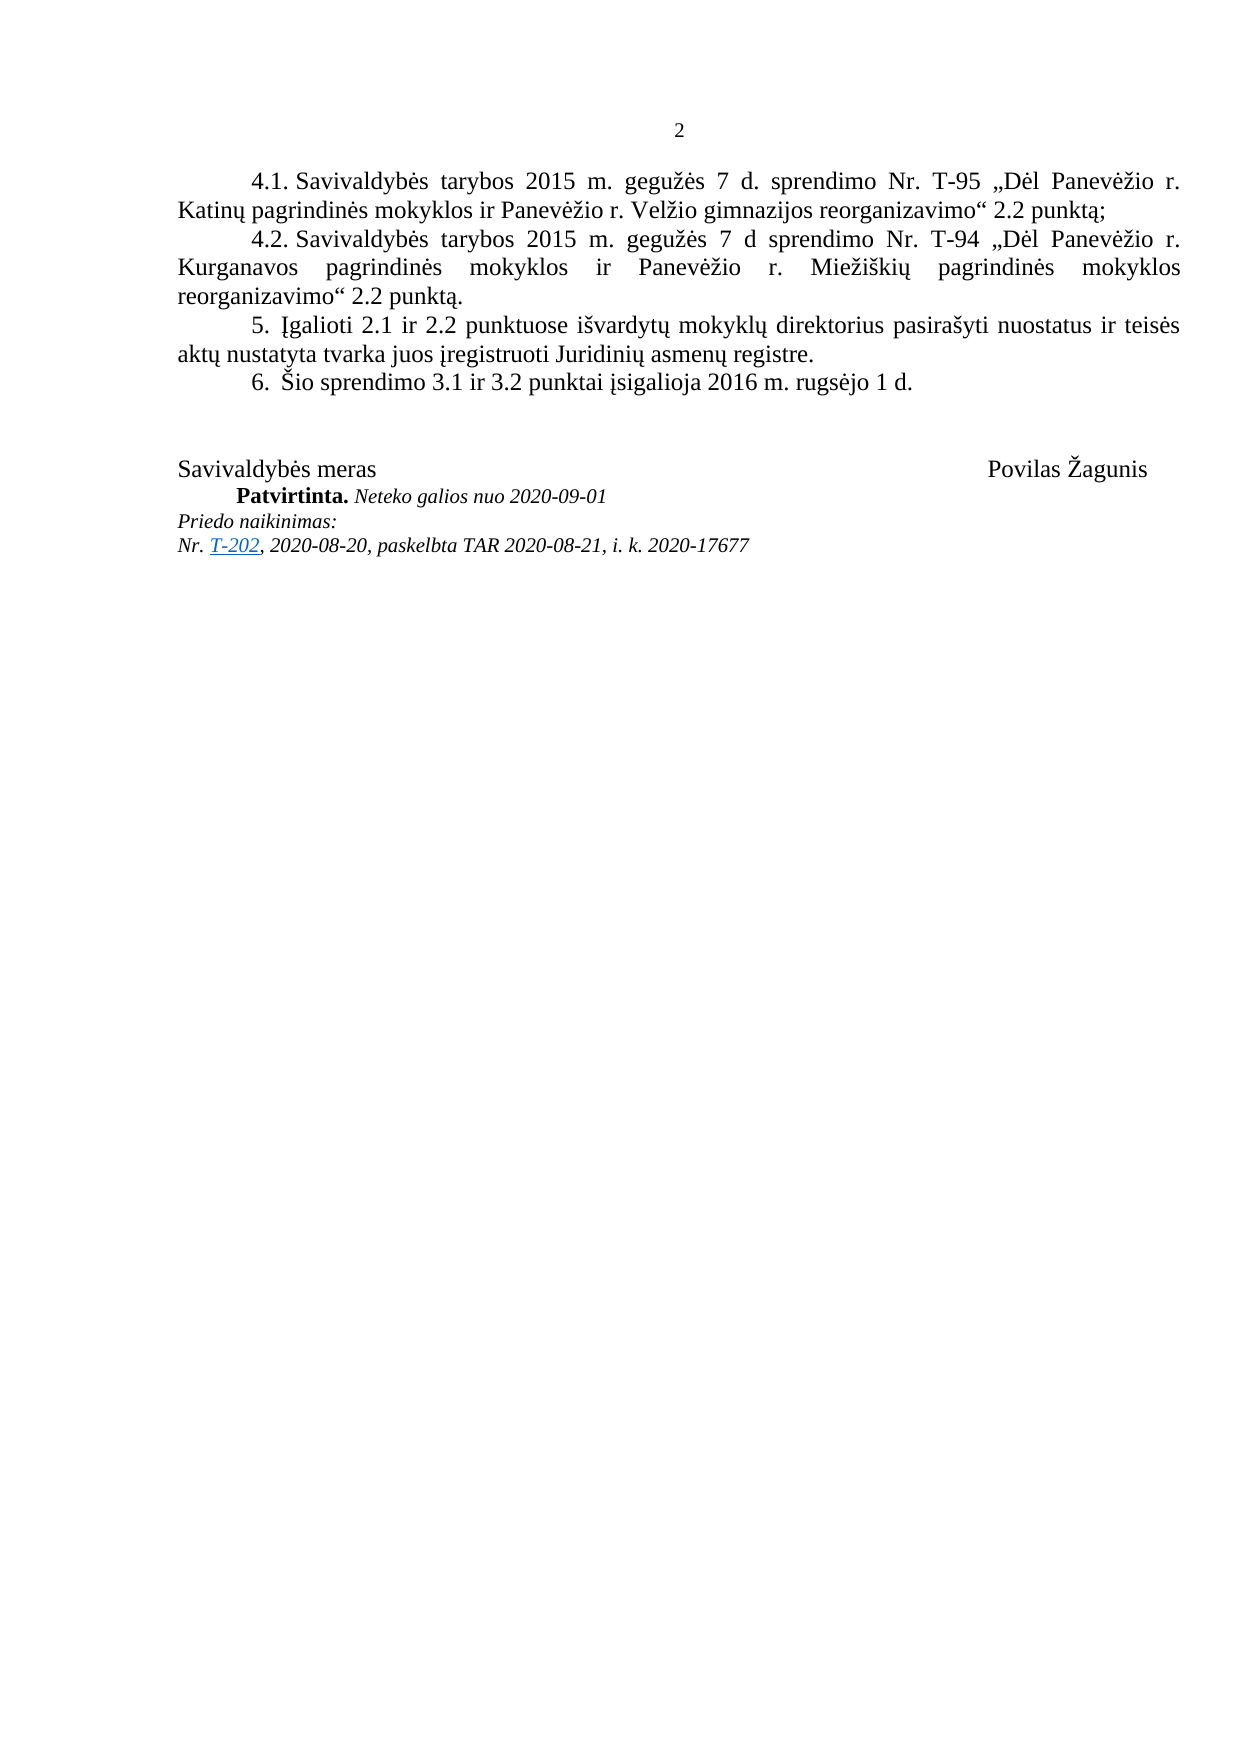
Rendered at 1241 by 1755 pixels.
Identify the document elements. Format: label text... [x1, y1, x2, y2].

text Savivaldybės meras Povilas Žagunis [177, 454, 1181, 482]
text Patvirtinta. Neteko galios nuo 2020-09-01 [177, 482, 1181, 509]
text 5. Įgalioti 2.1 ir 2.2 punktuose išvardytų mokyklų direktorius pasirašyti nuostatus ir teisės aktų nustatyta tvarka juos įregistruoti Juridinių asmenų registre. [177, 310, 1181, 367]
text Nr. T-202, 2020-08-20, paskelbta TAR 2020-08-21, i. k. 2020-17677 [177, 533, 1181, 557]
text 4.2. Savivaldybės tarybos 2015 m. gegužės 7 d sprendimo Nr. T-94 „Dėl Panevėžio r. Kurganavos pagrindinės mokyklos ir Panevėžio r. Miežiškių pagrindinės mokyklos reorganizavimo“ 2.2 punktą. [177, 224, 1181, 310]
text 4.1. Savivaldybės tarybos 2015 m. gegužės 7 d. sprendimo Nr. T-95 „Dėl Panevėžio r. Katinų pagrindinės mokyklos ir Panevėžio r. Velžio gimnazijos reorganizavimo“ 2.2 punktą; [177, 166, 1181, 224]
text Priedo naikinimas: [177, 509, 1181, 533]
text 6. Šio sprendimo 3.1 ir 3.2 punktai įsigalioja 2016 m. rugsėjo 1 d. [177, 367, 1181, 396]
